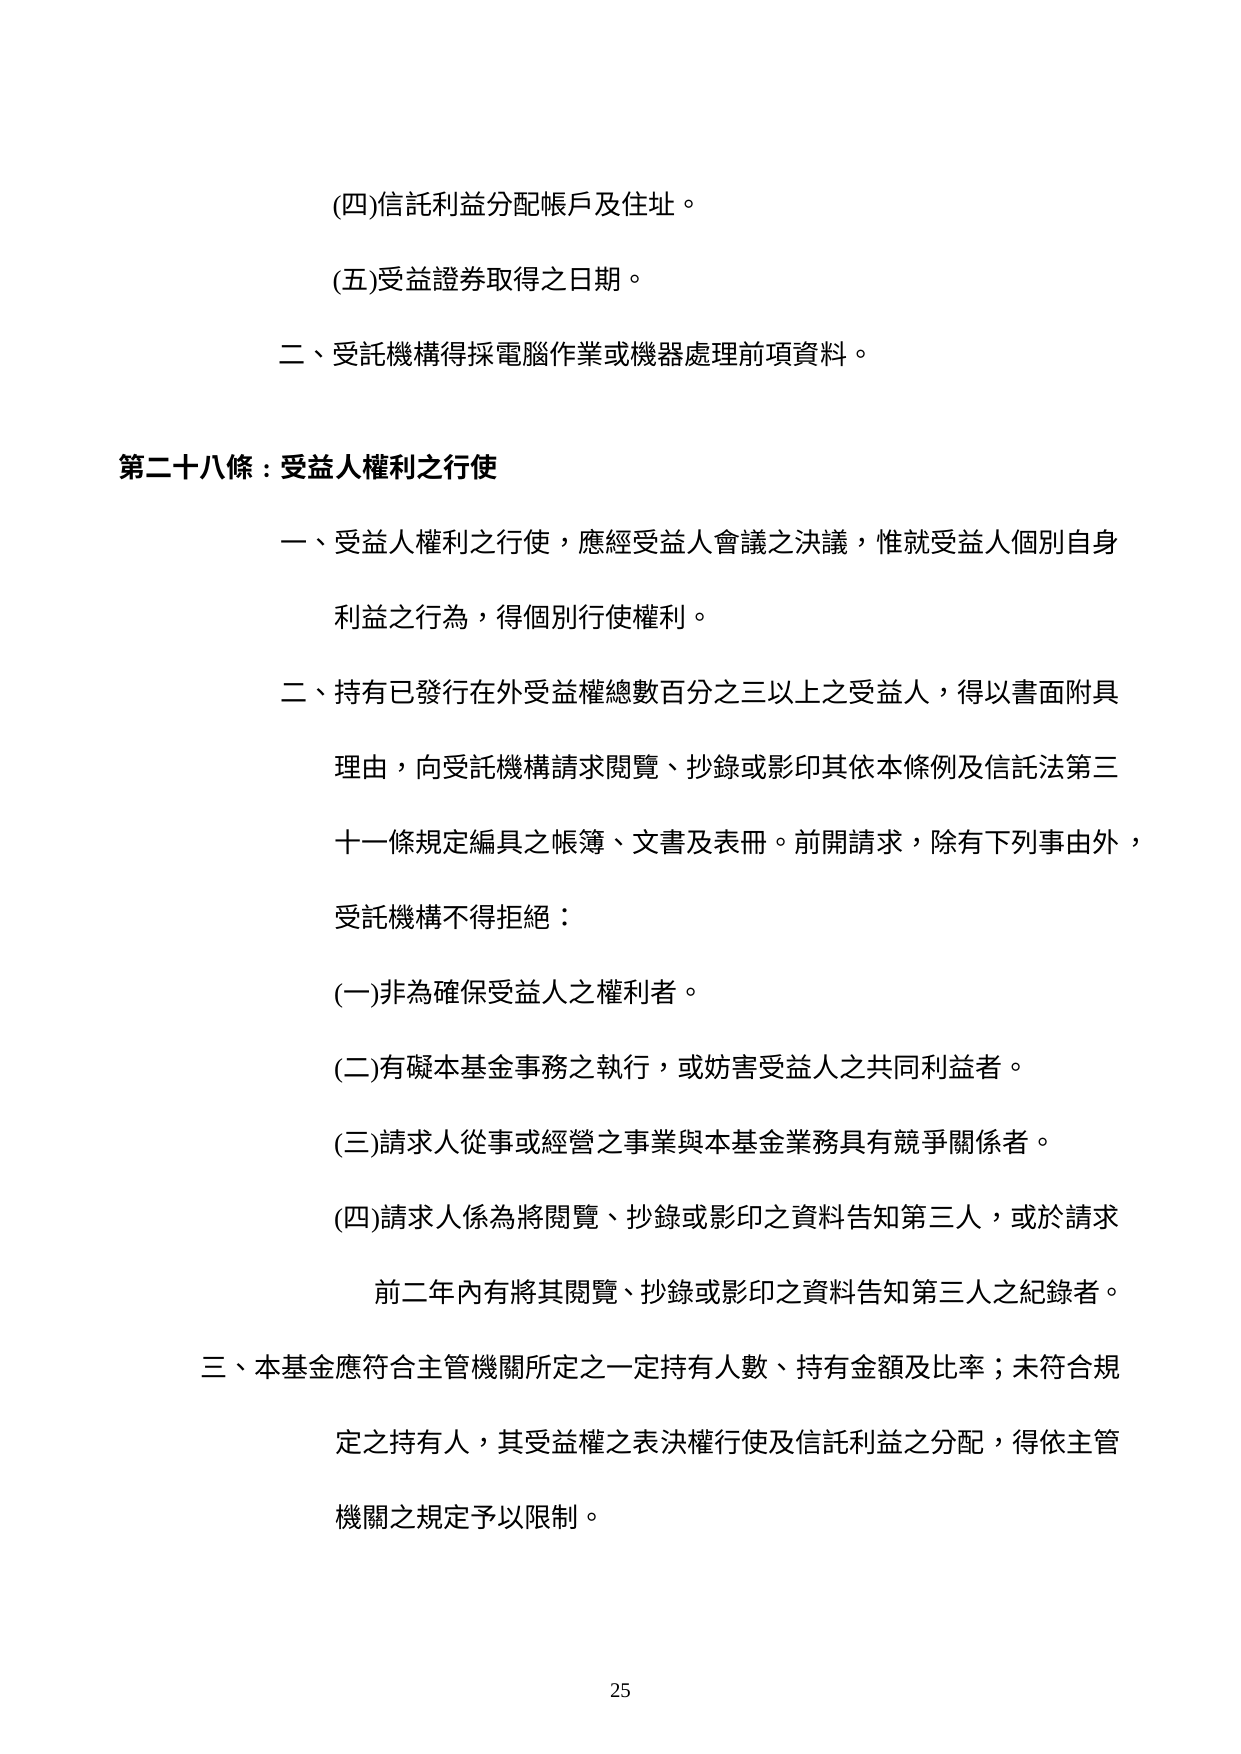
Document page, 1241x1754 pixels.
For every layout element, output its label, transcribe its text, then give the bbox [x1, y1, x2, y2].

text (五)受益證券取得之日期。 [226, 240, 1122, 315]
text (四)請求人係為將閱覽、抄錄或影印之資料告知第三人，或於請求前二年內有將其閱覽、抄錄或影印之資料告知第三人之紀錄者。 [334, 1178, 1122, 1328]
text 二、持有已發行在外受益權總數百分之三以上之受益人，得以書面附具理由，向受託機構請求閱覽、抄錄或影印其依本條例及信託法第三十一條規定編具之帳簿、文書及表冊。前開請求，除有下列事由外，受託機構不得拒絕： [280, 653, 1122, 953]
subtitle 第二十八條﹕受益人權利之行使 [118, 428, 1122, 503]
text (二)有礙本基金事務之執行，或妨害受益人之共同利益者。 [334, 1028, 1122, 1103]
text 一、受益人權利之行使，應經受益人會議之決議，惟就受益人個別自身利益之行為，得個別行使權利。 [280, 503, 1122, 653]
text (四)信託利益分配帳戶及住址。 [226, 165, 1122, 240]
text 二、受託機構得採電腦作業或機器處理前項資料。 [226, 315, 1122, 390]
text (一)非為確保受益人之權利者。 [334, 953, 1122, 1028]
text (三)請求人從事或經營之事業與本基金業務具有競爭關係者。 [334, 1103, 1122, 1178]
text 三、本基金應符合主管機關所定之一定持有人數、持有金額及比率；未符合規定之持有人，其受益權之表決權行使及信託利益之分配，得依主管機關之規定予以限制。 [118, 1328, 1122, 1553]
